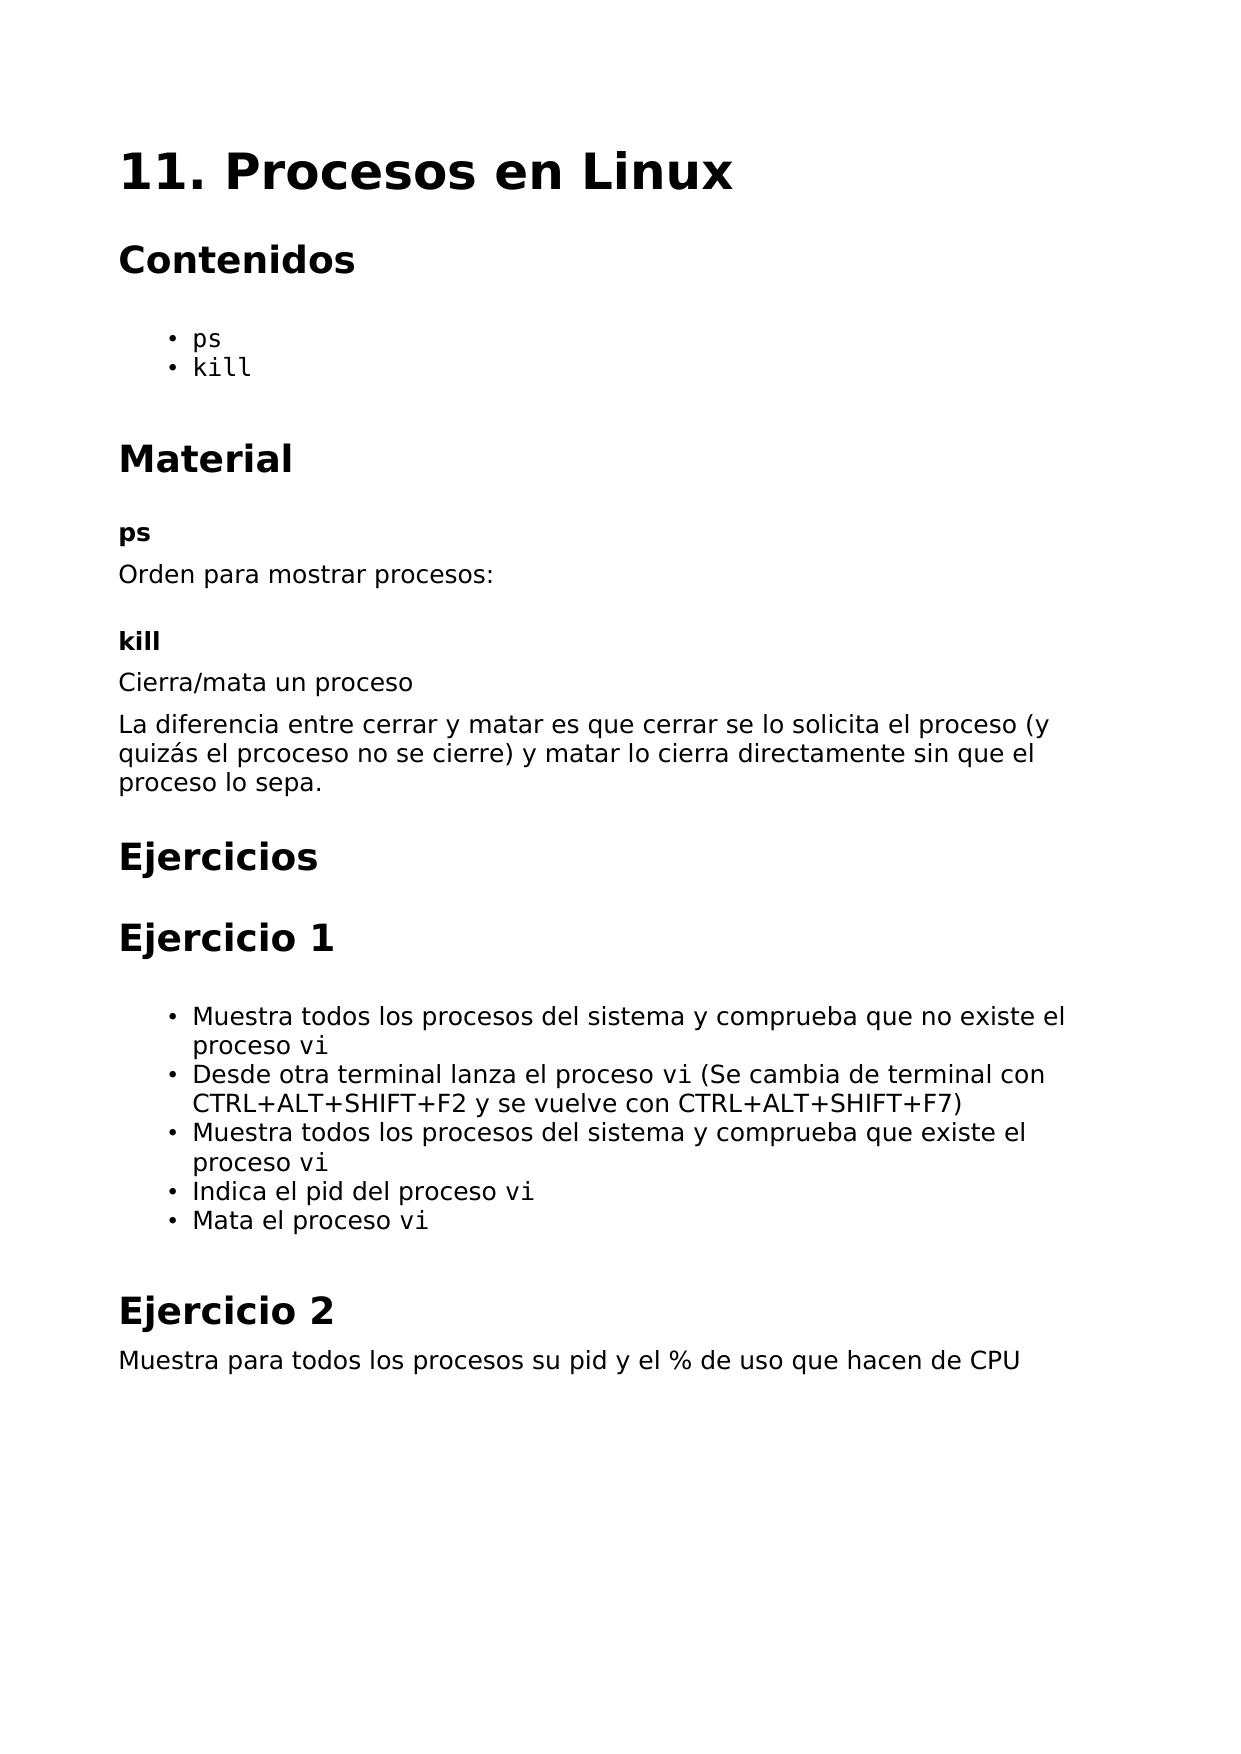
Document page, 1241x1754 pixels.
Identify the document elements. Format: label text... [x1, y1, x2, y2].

text Cierra/mata un proceso [118, 668, 1122, 698]
list Muestra todos los procesos del sistema y comprueba que no existe el proceso vi [177, 1002, 1122, 1060]
subtitle kill [118, 627, 1122, 656]
text Orden para mostrar procesos: [118, 560, 1122, 589]
subtitle ps [118, 518, 1122, 548]
subtitle 11. Procesos en Linux [118, 143, 1122, 201]
list kill [177, 354, 1122, 383]
subtitle Material [118, 437, 1122, 481]
subtitle Ejercicios [118, 835, 1122, 879]
list Indica el pid del proceso vi [177, 1177, 1122, 1206]
subtitle Contenidos [118, 239, 1122, 282]
list Muestra todos los procesos del sistema y comprueba que existe el proceso vi [177, 1118, 1122, 1177]
subtitle Ejercicio 2 [118, 1290, 1122, 1333]
list Mata el proceso vi [177, 1206, 1122, 1235]
subtitle Ejercicio 1 [118, 916, 1122, 960]
list Desde otra terminal lanza el proceso vi (Se cambia de terminal con CTRL+ALT+SHIFT+F2 y se vuelve con CTRL+ALT+SHIFT+F7) [177, 1060, 1122, 1118]
list ps [177, 324, 1122, 354]
text Muestra para todos los procesos su pid y el % de uso que hacen de CPU [118, 1346, 1122, 1375]
text La diferencia entre cerrar y matar es que cerrar se lo solicita el proceso (y quizás el prcoceso no se cierre) y matar lo cierra directamente sin que el proceso lo sepa. [118, 710, 1122, 798]
